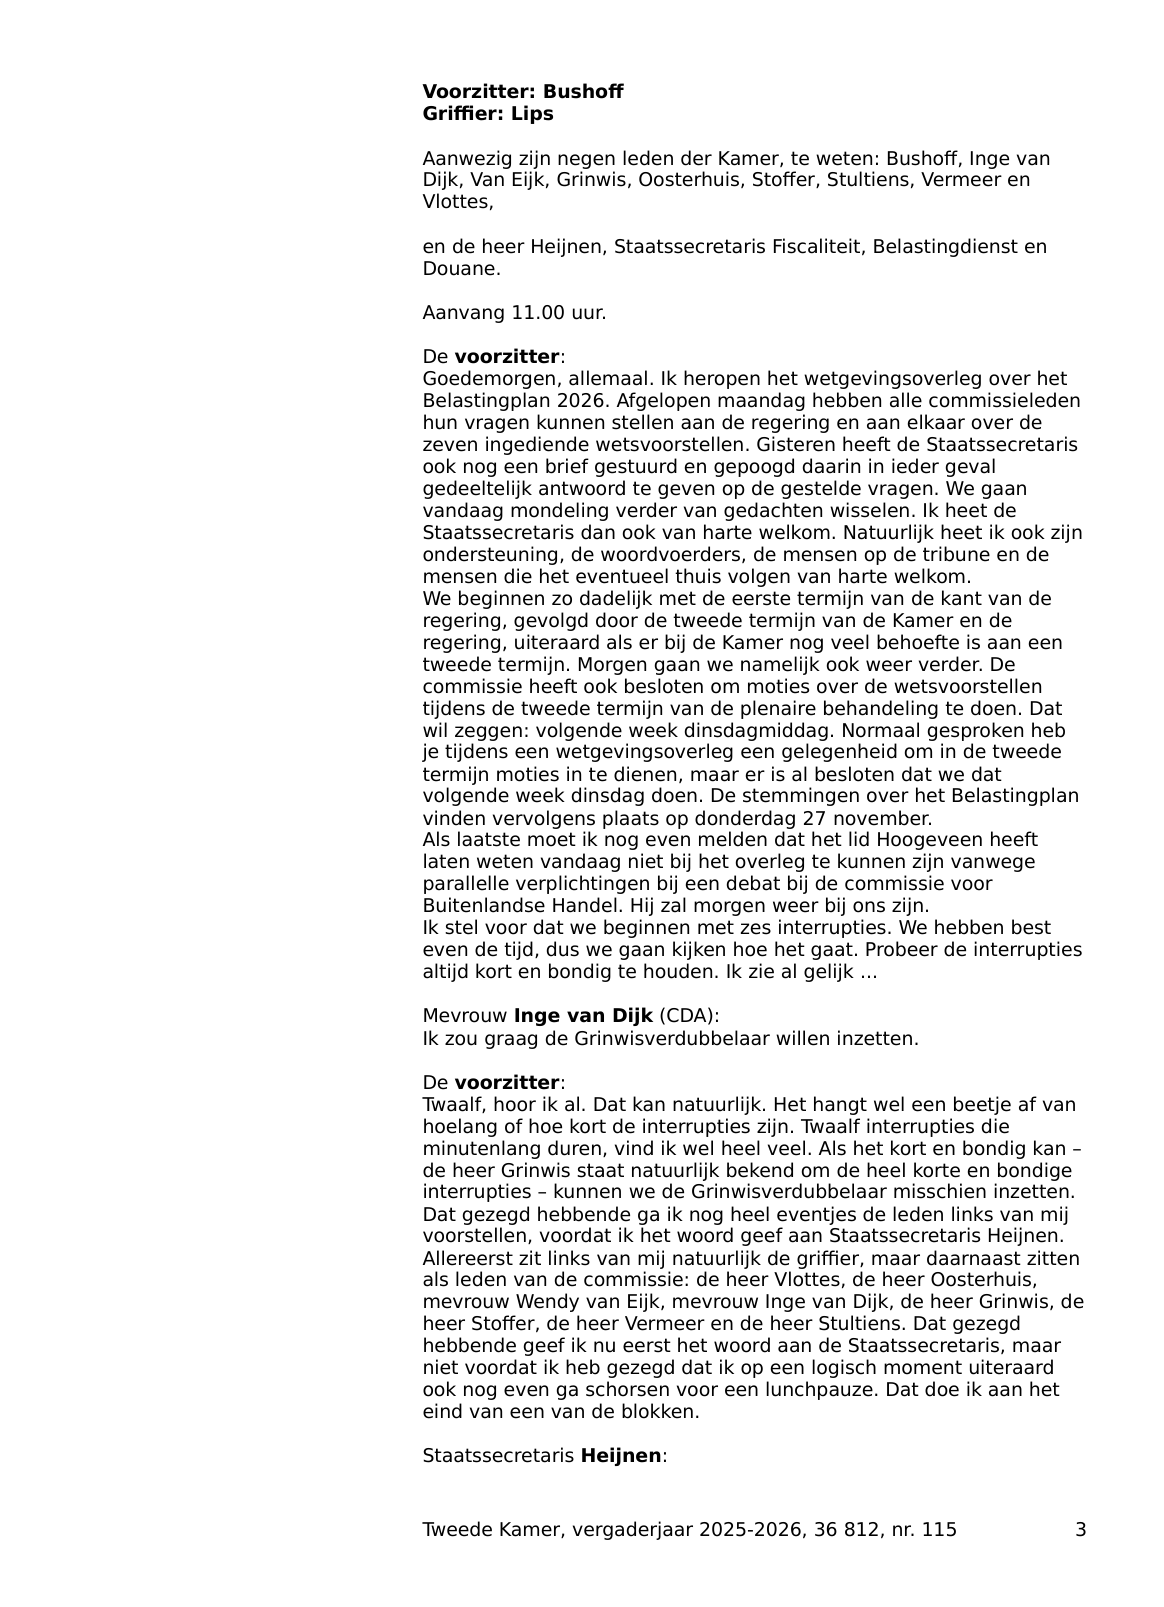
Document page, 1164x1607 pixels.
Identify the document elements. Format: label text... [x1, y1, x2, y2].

text en de heer Heijnen, Staatssecretaris Fiscaliteit, Belastingdienst en Douane. [422, 236, 1087, 279]
text Dat gezegd hebbende ga ik nog heel eventjes de leden links van mij voorstellen, voordat ik het woord geef aan Staatssecretaris Heijnen. Allereerst zit links van mij natuurlijk de griffier, maar daarnaast zitten als leden van de commissie: de heer Vlottes, de heer Oosterhuis, mevrouw Wendy van Eijk, mevrouw Inge van Dijk, de heer Grinwis, de heer Stoffer, de heer Vermeer en de heer Stultiens. Dat gezegd hebbende geef ik nu eerst het woord aan de Staatssecretaris, maar niet voordat ik heb gezegd dat ik op een logisch moment uiteraard ook nog even ga schorsen voor een lunchpauze. Dat doe ik aan het eind van een van de blokken. [422, 1203, 1087, 1423]
text Aanwezig zijn negen leden der Kamer, te weten: Bushoff, Inge van Dijk, Van Eijk, Grinwis, Oosterhuis, Stoffer, Stultiens, Vermeer en Vlottes, [422, 147, 1087, 213]
text We beginnen zo dadelijk met de eerste termijn van de kant van de regering, gevolgd door de tweede termijn van de Kamer en de regering, uiteraard als er bij de Kamer nog veel behoefte is aan een tweede termijn. Morgen gaan we namelijk ook weer verder. De commissie heeft ook besloten om moties over de wetsvoorstellen tijdens de tweede termijn van de plenaire behandeling te doen. Dat wil zeggen: volgende week dinsdagmiddag. Normaal gesproken heb je tijdens een wetgevingsoverleg een gelegenheid om in de tweede termijn moties in te dienen, maar er is al besloten dat we dat volgende week dinsdag doen. De stemmingen over het Belastingplan vinden vervolgens plaats op donderdag 27 november. [422, 588, 1087, 829]
text Aanvang 11.00 uur. [422, 302, 1087, 324]
text Ik zou graag de Grinwisverdubbelaar willen inzetten. [422, 1027, 1087, 1049]
text Als laatste moet ik nog even melden dat het lid Hoogeveen heeft laten weten vandaag niet bij het overleg te kunnen zijn vanwege parallelle verplichtingen bij een debat bij de commissie voor Buitenlandse Handel. Hij zal morgen weer bij ons zijn. [422, 829, 1087, 917]
text Twaalf, hoor ik al. Dat kan natuurlijk. Het hangt wel een beetje af van hoelang of hoe kort de interrupties zijn. Twaalf interrupties die minutenlang duren, vind ik wel heel veel. Als het kort en bondig kan – de heer Grinwis staat natuurlijk bekend om de heel korte en bondige interrupties – kunnen we de Grinwisverdubbelaar misschien inzetten. [422, 1093, 1087, 1203]
text Ik stel voor dat we beginnen met zes interrupties. We hebben best even de tijd, dus we gaan kijken hoe het gaat. Probeer de interrupties altijd kort en bondig te houden. Ik zie al gelijk ... [422, 917, 1087, 983]
text Staatssecretaris Heijnen: [422, 1445, 1087, 1467]
text Voorzitter: Bushoff [422, 81, 1087, 103]
text De voorzitter: [422, 1072, 1087, 1093]
text Goedemorgen, allemaal. Ik heropen het wetgevingsoverleg over het Belastingplan 2026. Afgelopen maandag hebben alle commissieleden hun vragen kunnen stellen aan de regering en aan elkaar over de zeven ingediende wetsvoorstellen. Gisteren heeft de Staatssecretaris ook nog een brief gestuurd en gepoogd daarin in ieder geval gedeeltelijk antwoord te geven op de gestelde vragen. We gaan vandaag mondeling verder van gedachten wisselen. Ik heet de Staatssecretaris dan ook van harte welkom. Natuurlijk heet ik ook zijn ondersteuning, de woordvoerders, de mensen op de tribune en de mensen die het eventueel thuis volgen van harte welkom. [422, 368, 1087, 588]
text De voorzitter: [422, 346, 1087, 368]
text Mevrouw Inge van Dijk (CDA): [422, 1005, 1087, 1027]
text Griffier: Lips [422, 103, 1087, 125]
